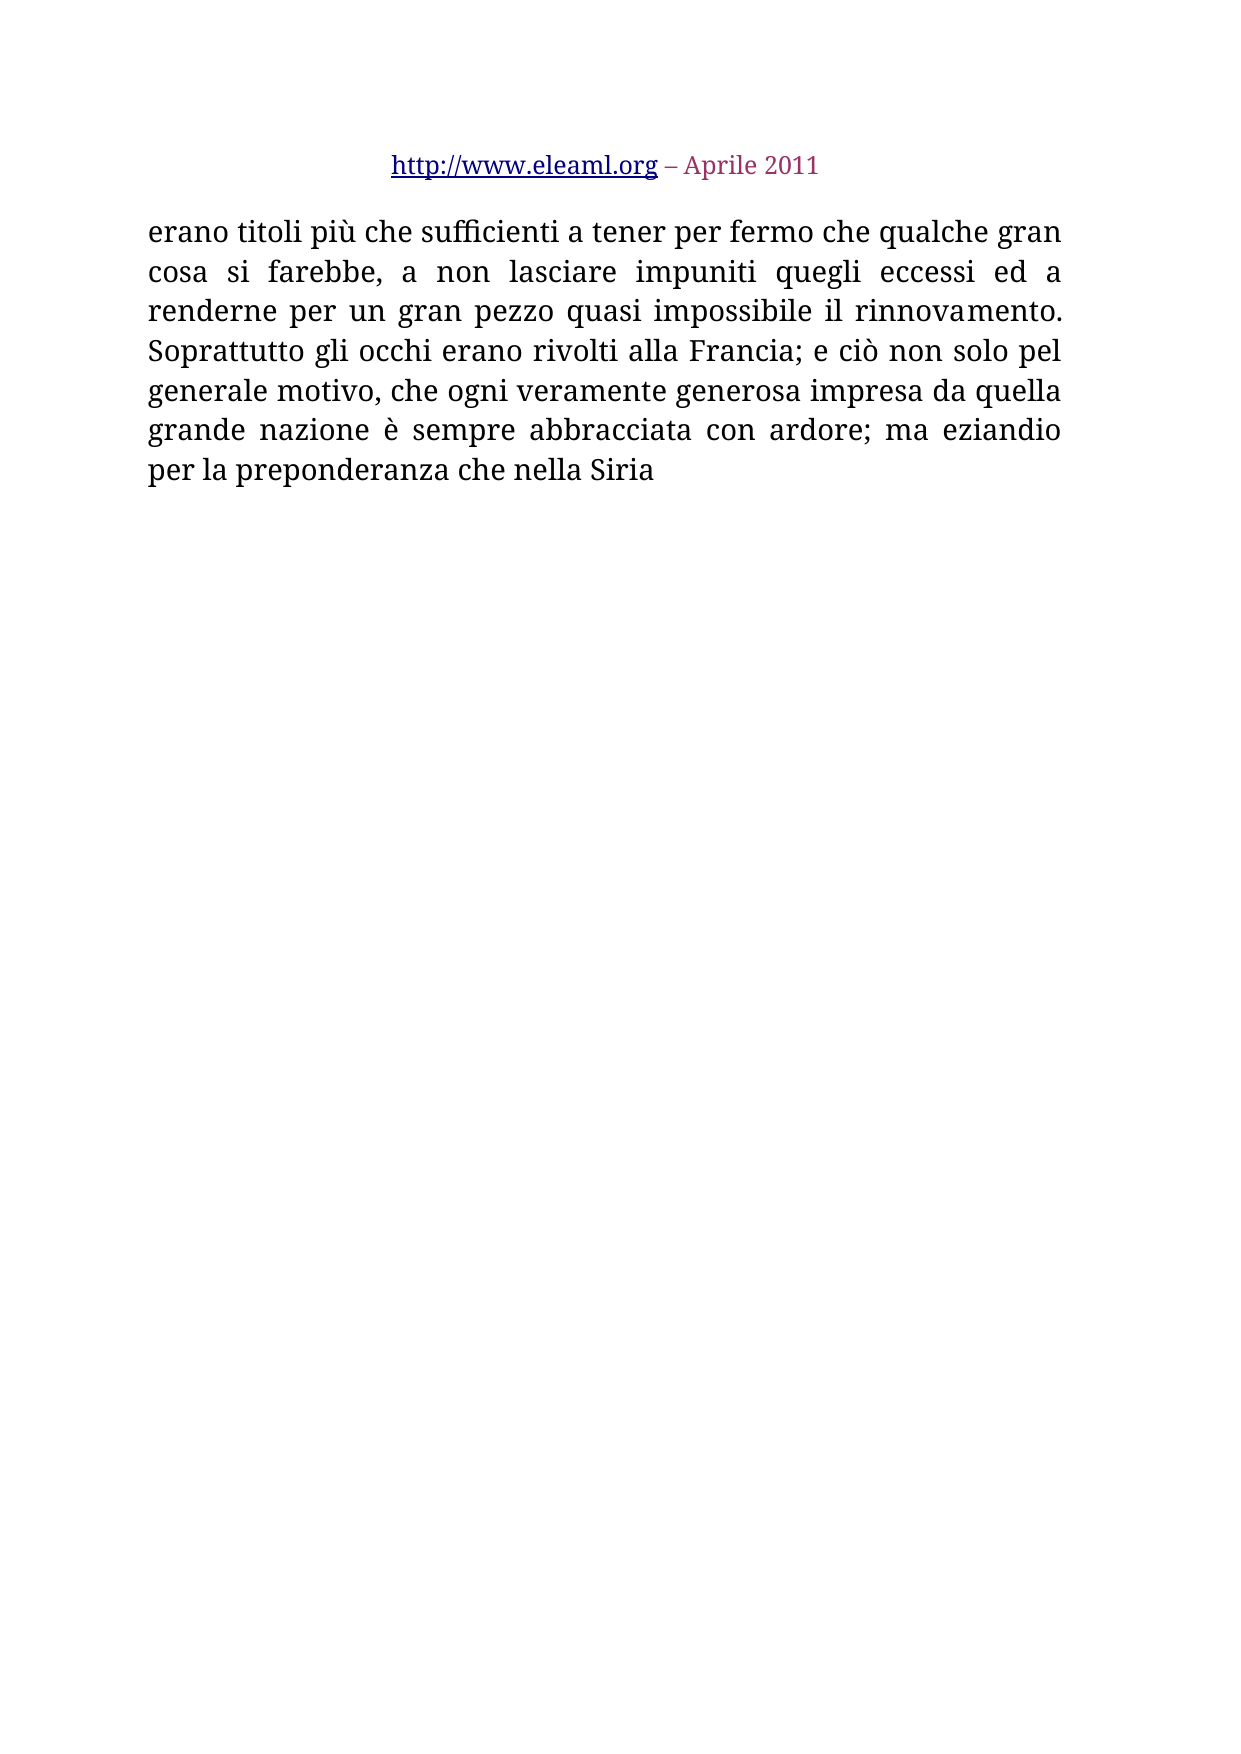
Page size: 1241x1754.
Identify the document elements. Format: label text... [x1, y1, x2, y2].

text erano titoli più che sufficienti a tener per fermo che qualche gran cosa si farebbe, a non lasciare impuniti quegli eccessi ed a renderne per un gran pezzo quasi impossibile il rinnovamento. Soprattutto gli occhi erano rivolti alla Francia; e ciò non solo pel generale motivo, che ogni veramente generosa impresa da quella grande nazione è sempre abbracciata con ardore; ma eziandio per la preponderanza che nella Siria [148, 211, 1063, 489]
